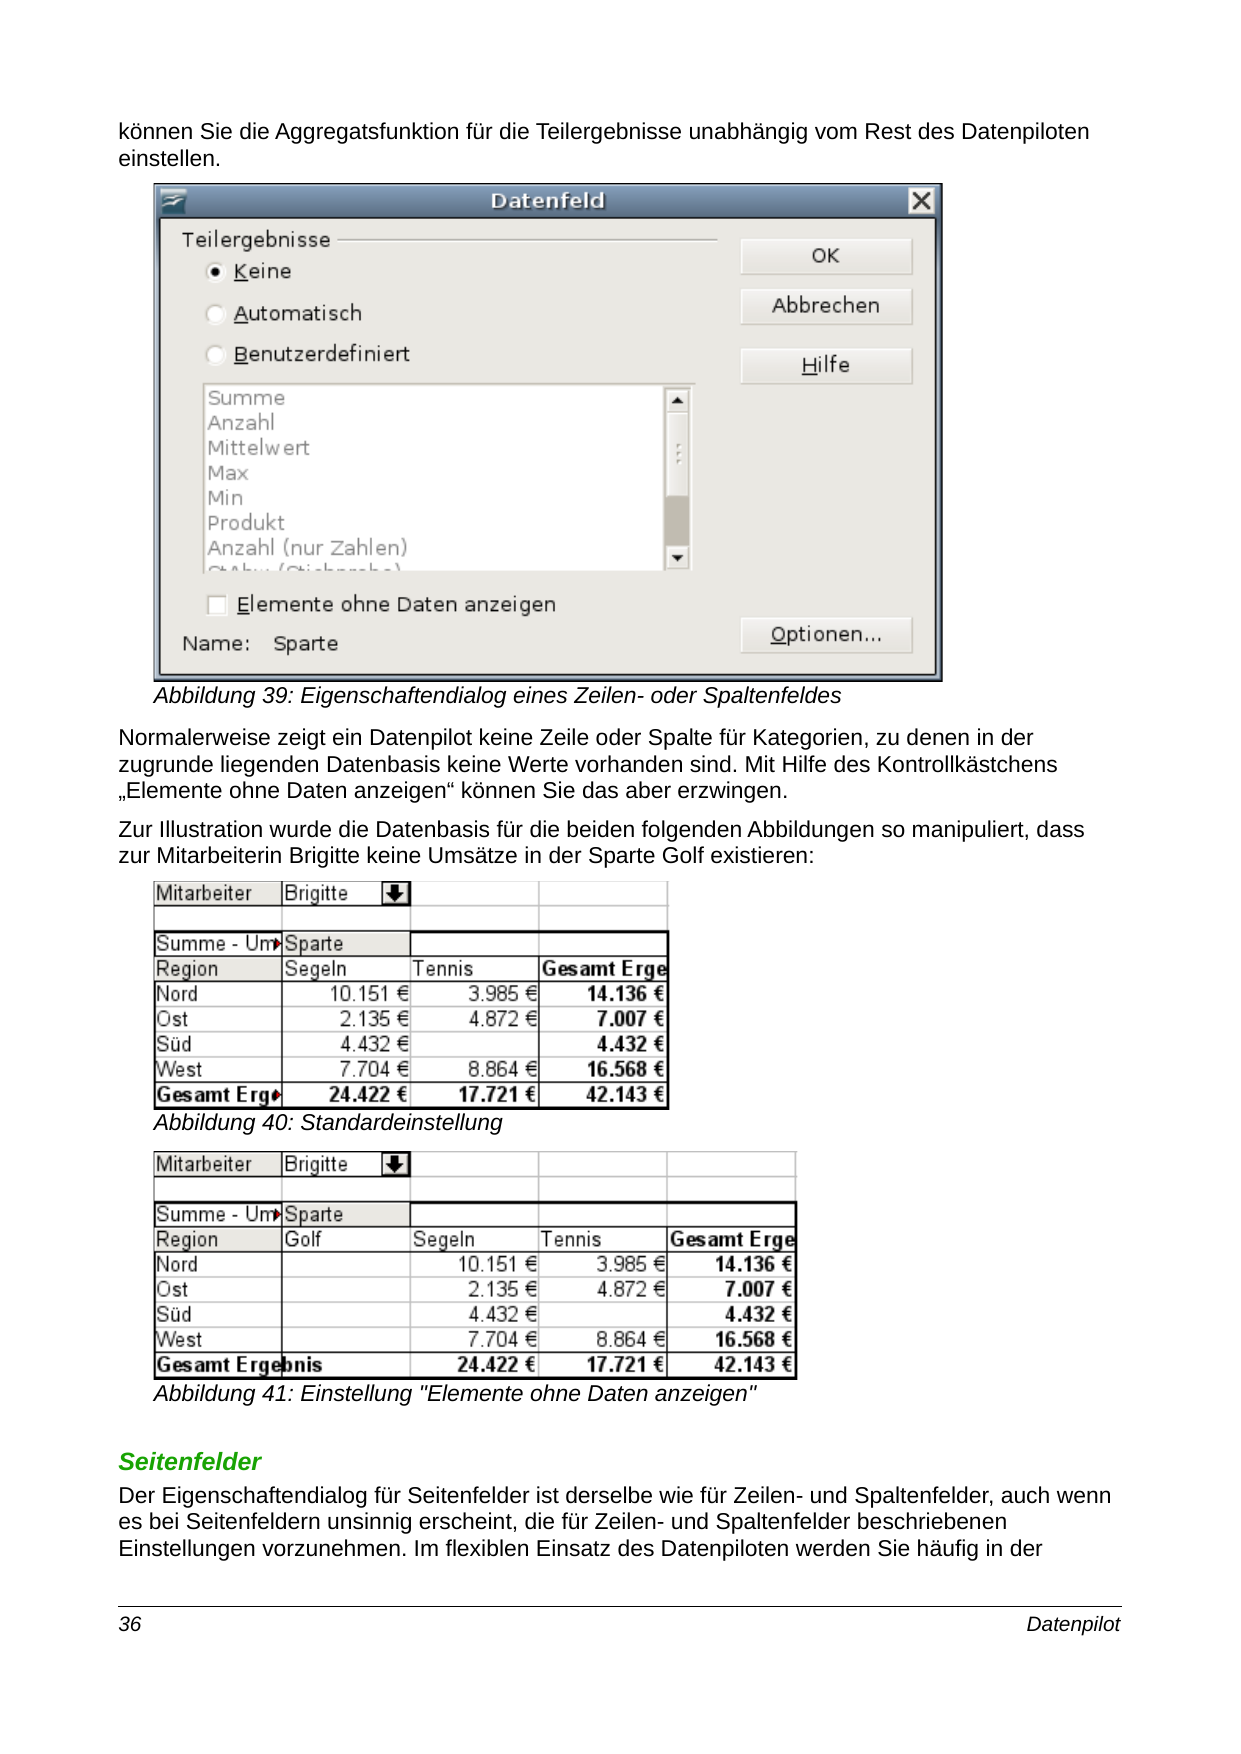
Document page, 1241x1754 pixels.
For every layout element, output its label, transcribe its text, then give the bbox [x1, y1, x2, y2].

text Abbildung 41: Einstellung "Elemente ohne Daten anzeigen" [153, 1380, 797, 1406]
text können Sie die Aggregatsfunktion für die Teilergebnisse unabhängig vom Rest des Datenpiloten einstellen. [118, 118, 1122, 171]
text Abbildung 40: Standardeinstellung [153, 1110, 669, 1136]
picture [153, 183, 943, 682]
text Abbildung 39: Eigenschaftendialog eines Zeilen- oder Spaltenfeldes [153, 682, 943, 708]
text Normalerweise zeigt ein Datenpilot keine Zeile oder Spalte für Kategorien, zu denen in der zugrunde liegenden Datenbasis keine Werte vorhanden sind. Mit Hilfe des Kontrollkästchens „Elemente ohne Daten anzeigen“ können Sie das aber erzwingen. [118, 724, 1122, 803]
text Der Eigenschaftendialog für Seitenfelder ist derselbe wie für Zeilen- und Spaltenfelder, auch wenn es bei Seitenfeldern unsinnig erscheint, die für Zeilen- und Spaltenfelder beschriebenen Einstellungen vorzunehmen. Im flexiblen Einsatz des Datenpiloten werden Sie häufig in der [118, 1482, 1122, 1561]
subtitle Seitenfelder [118, 1447, 1122, 1476]
picture [153, 1151, 798, 1380]
text Zur Illustration wurde die Datenbasis für die beiden folgenden Abbildungen so manipuliert, dass zur Mitarbeiterin Brigitte keine Umsätze in der Sparte Golf existieren: [118, 816, 1122, 868]
picture [153, 881, 670, 1110]
